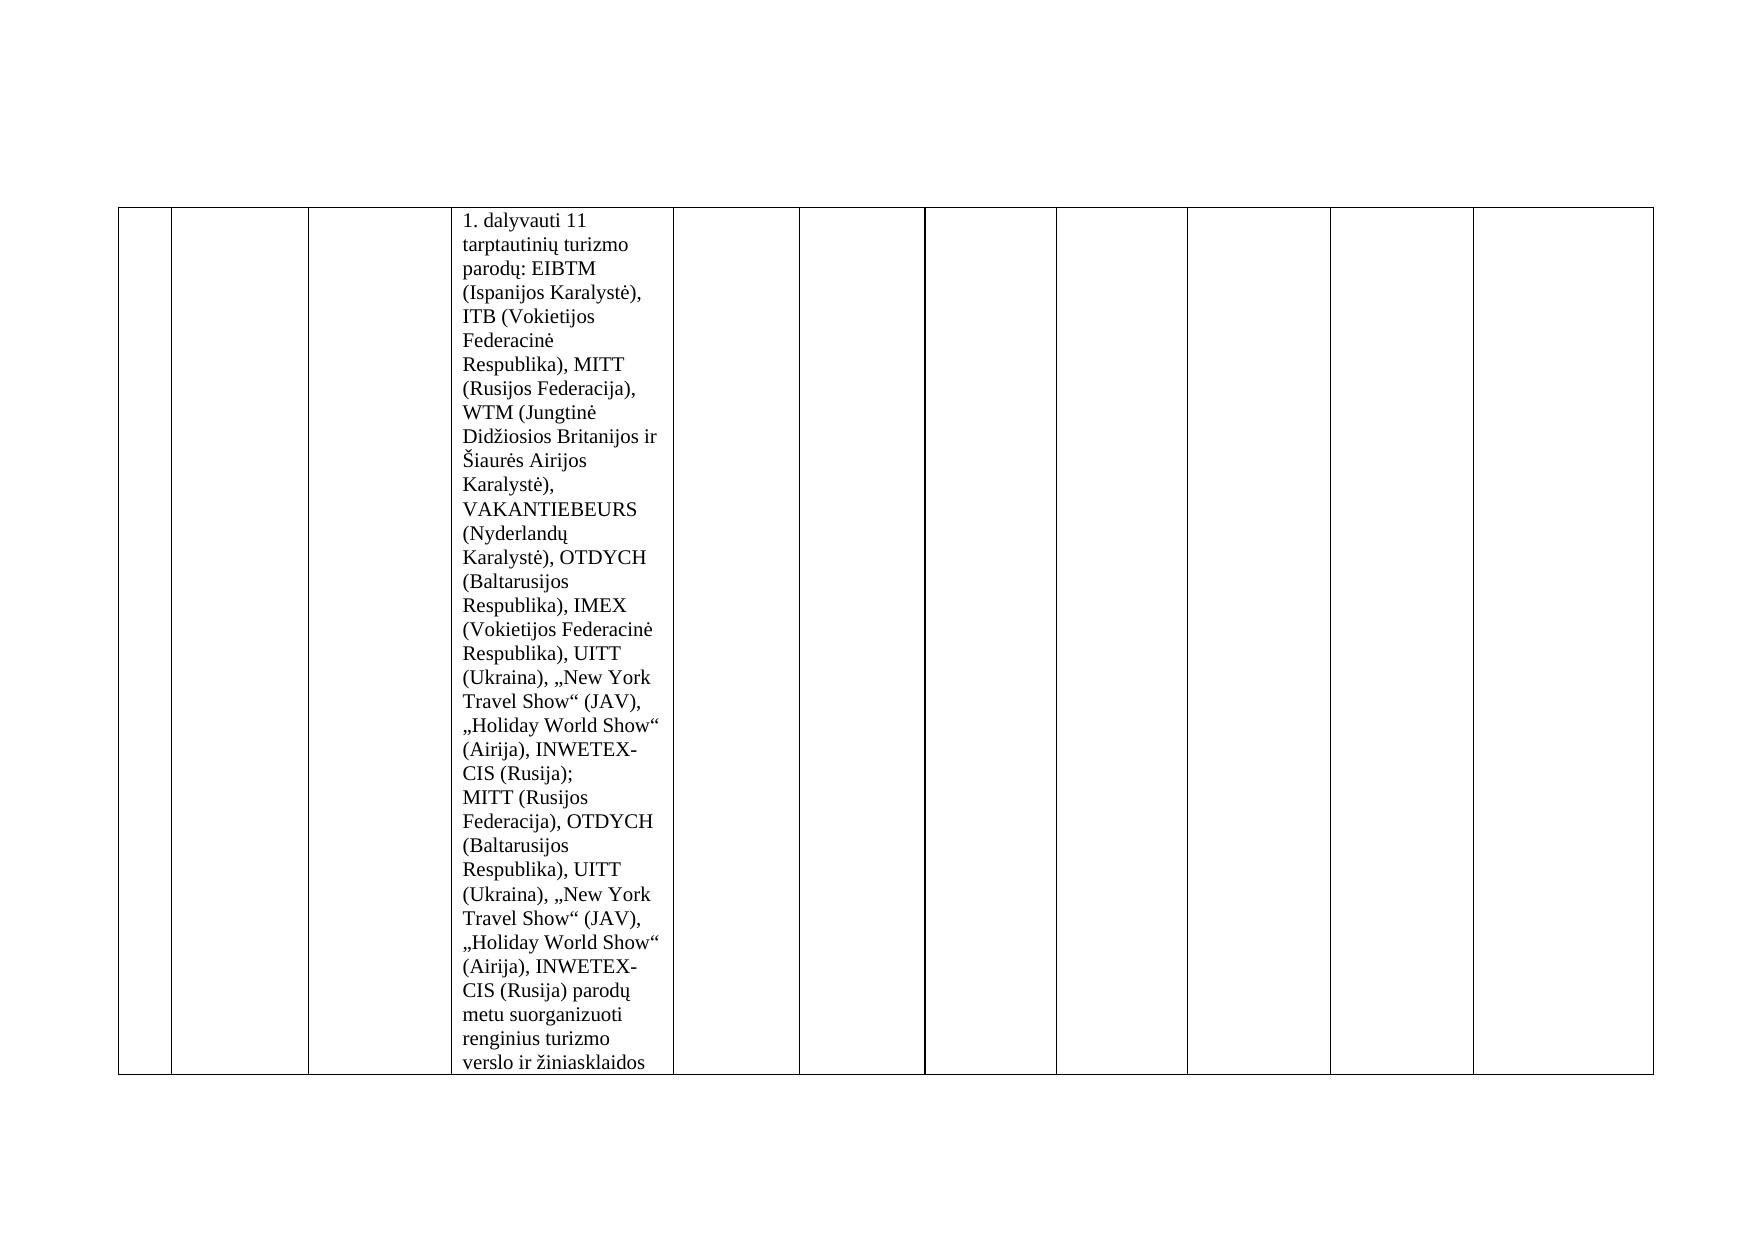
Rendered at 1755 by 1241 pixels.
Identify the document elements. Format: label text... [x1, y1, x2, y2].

table_cell [800, 208, 924, 1074]
table_cell [172, 208, 308, 1074]
table_cell [674, 208, 799, 1074]
table_cell [1331, 208, 1473, 1074]
table_cell [309, 208, 451, 1074]
table_cell [119, 208, 171, 1074]
table_cell 1. dalyvauti 11 tarptautinių turizmo parodų: EIBTM (Ispanijos Karalystė), ITB (Vokietijos Federacinė Respublika), MITT (Rusijos Federacija), WTM (Jungtinė Didžiosios Britanijos ir Šiaurės Airijos Karalystė), VAKANTIEBEURS (Nyderlandų Karalystė), OTDYCH (Baltarusijos Respublika), IMEX (Vokietijos Federacinė Respublika), UITT (Ukraina), „New York Travel Show“ (JAV), „Holiday World Show“ (Airija), INWETEX-CIS (Rusija); MITT (Rusijos Federacija), OTDYCH (Baltarusijos Respublika), UITT (Ukraina), „New York Travel Show“ (JAV), „Holiday World Show“ (Airija), INWETEX-CIS (Rusija) parodų metu suorganizuoti renginius turizmo verslo ir žiniasklaidos [452, 208, 673, 1074]
table_cell [926, 208, 1056, 1074]
table_cell [1057, 208, 1187, 1074]
table_cell [1474, 208, 1653, 1074]
table_cell [1188, 208, 1330, 1074]
